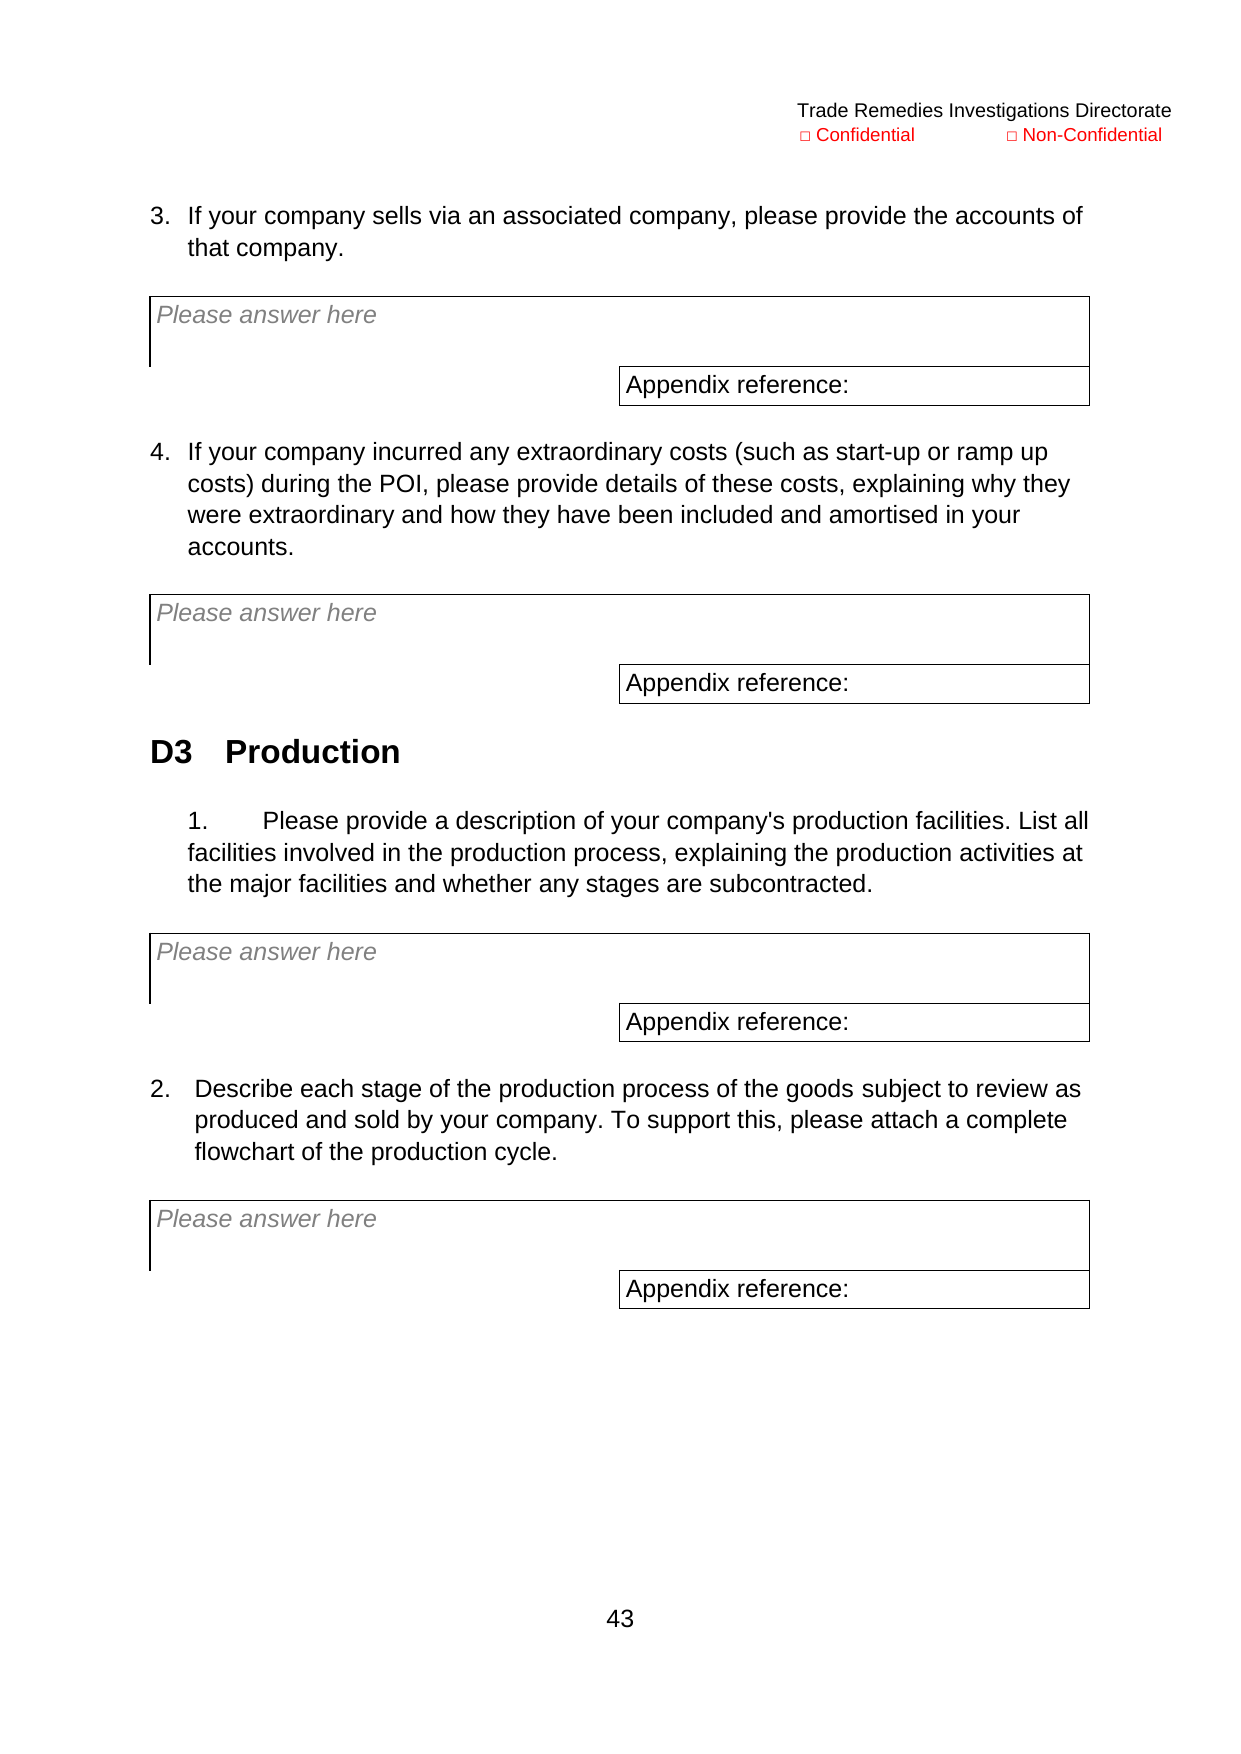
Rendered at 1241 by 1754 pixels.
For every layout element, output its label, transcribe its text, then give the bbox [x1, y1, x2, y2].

table_cell Appendix reference: [620, 367, 1089, 404]
table_cell Appendix reference: [620, 1004, 1089, 1041]
table_cell Appendix reference: [620, 1271, 1089, 1308]
subtitle D3 Production [150, 732, 1090, 771]
table_cell [150, 665, 619, 702]
list Describe each stage of the production process of the goods subject to review as produced and sold by your company. To support this, please attach a complete flowchart of the production cycle. [150, 1073, 1090, 1165]
table_cell [150, 1004, 619, 1041]
table_header Please answer here [151, 595, 1089, 664]
table_cell Appendix reference: [620, 665, 1089, 702]
table_cell [150, 1271, 619, 1308]
list If your company sells via an associated company, please provide the accounts of that company. [150, 201, 1090, 262]
list If your company incurred any extraordinary costs (such as start-up or ramp up costs) during the POI, please provide details of these costs, explaining why they were extraordinary and how they have been included and amortised in your accounts. [150, 437, 1090, 561]
table_header Please answer here [151, 1201, 1089, 1270]
table_header Please answer here [151, 934, 1089, 1002]
table_header Please answer here [151, 297, 1089, 366]
list Please provide a description of your company's production facilities. List all facilities involved in the production process, explaining the production activities at the major facilities and whether any stages are subcontracted. [187, 806, 1090, 898]
table_cell [150, 367, 619, 404]
